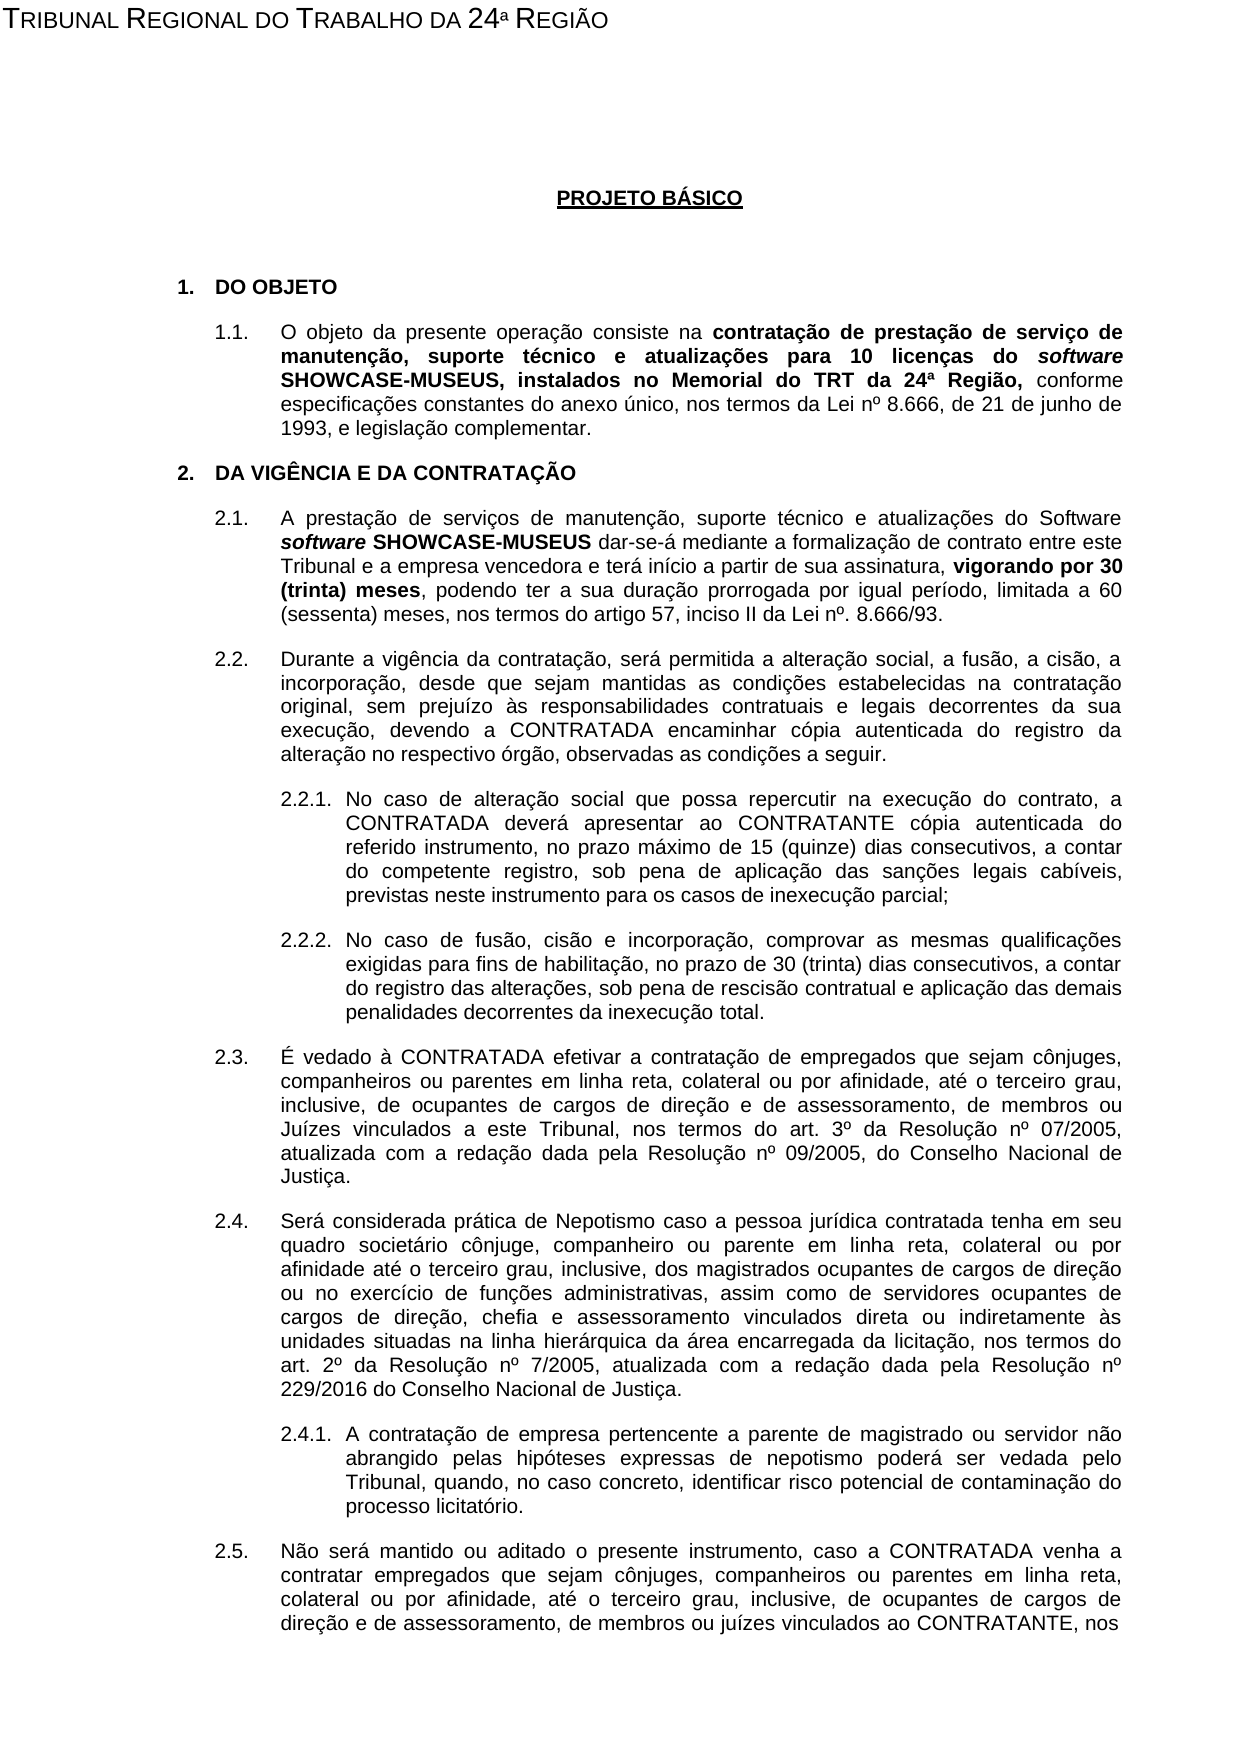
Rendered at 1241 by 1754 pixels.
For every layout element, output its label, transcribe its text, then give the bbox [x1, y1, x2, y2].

list Será considerada prática de Nepotismo caso a pessoa jurídica contratada tenha em seu quadro societário cônjuge, companheiro ou parente em linha reta, colateral ou por afinidade até o terceiro grau, inclusive, dos magistrados ocupantes de cargos de direção ou no exercício de funções administrativas, assim como de servidores ocupantes de cargos de direção, chefia e assessoramento vinculados direta ou indiretamente às unidades situadas na linha hierárquica da área encarregada da licitação, nos termos do art. 2º da Resolução nº 7/2005, atualizada com a redação dada pela Resolução nº 229/2016 do Conselho Nacional de Justiça. [214, 1209, 1123, 1401]
list DO OBJETO [177, 275, 1167, 299]
list O objeto da presente operação consiste na contratação de prestação de serviço de manutenção, suporte técnico e atualizações para 10 licenças do software SHOWCASE-MUSEUS, instalados no Memorial do TRT da 24ª Região, conforme especificações constantes do anexo único, nos termos da Lei nº 8.666, de 21 de junho de 1993, e legislação complementar. [214, 320, 1123, 440]
list No caso de alteração social que possa repercutir na execução do contrato, a CONTRATADA deverá apresentar ao CONTRATANTE cópia autenticada do referido instrumento, no prazo máximo de 15 (quinze) dias consecutivos, a contar do competente registro, sob pena de aplicação das sanções legais cabíveis, previstas neste instrumento para os casos de inexecução parcial; [280, 787, 1123, 907]
list Não será mantido ou aditado o presente instrumento, caso a CONTRATADA venha a contratar empregados que sejam cônjuges, companheiros ou parentes em linha reta, colateral ou por afinidade, até o terceiro grau, inclusive, de ocupantes de cargos de direção e de assessoramento, de membros ou juízes vinculados ao CONTRATANTE, nos [214, 1538, 1123, 1634]
list A contratação de empresa pertencente a parente de magistrado ou servidor não abrangido pelas hipóteses expressas de nepotismo poderá ser vedada pelo Tribunal, quando, no caso concreto, identificar risco potencial de contaminação do processo licitatório. [280, 1422, 1123, 1518]
list Durante a vigência da contratação, será permitida a alteração social, a fusão, a cisão, a incorporação, desde que sejam mantidas as condições estabelecidas na contratação original, sem prejuízo às responsabilidades contratuais e legais decorrentes da sua execução, devendo a CONTRATADA encaminhar cópia autenticada do registro da alteração no respectivo órgão, observadas as condições a seguir. [214, 646, 1123, 766]
list No caso de fusão, cisão e incorporação, comprovar as mesmas qualificações exigidas para fins de habilitação, no prazo de 30 (trinta) dias consecutivos, a contar do registro das alterações, sob pena de rescisão contratual e aplicação das demais penalidades decorrentes da inexecução total. [280, 928, 1123, 1024]
list É vedado à CONTRATADA efetivar a contratação de empregados que sejam cônjuges, companheiros ou parentes em linha reta, colateral ou por afinidade, até o terceiro grau, inclusive, de ocupantes de cargos de direção e de assessoramento, de membros ou Juízes vinculados a este Tribunal, nos termos do art. 3º da Resolução nº 07/2005, atualizada com a redação dada pela Resolução nº 09/2005, do Conselho Nacional de Justiça. [214, 1044, 1123, 1188]
list A prestação de serviços de manutenção, suporte técnico e atualizações do Software software SHOWCASE-MUSEUS dar-se-á mediante a formalização de contrato entre este Tribunal e a empresa vencedora e terá início a partir de sua assinatura, vigorando por 30 (trinta) meses, podendo ter a sua duração prorrogada por igual período, limitada a 60 (sessenta) meses, nos termos do artigo 57, inciso II da Lei nº. 8.666/93. [214, 506, 1123, 626]
subtitle DA VIGÊNCIA E DA CONTRATAÇÃO [177, 461, 1167, 485]
text PROJETO BÁSICO [388, 186, 911, 209]
